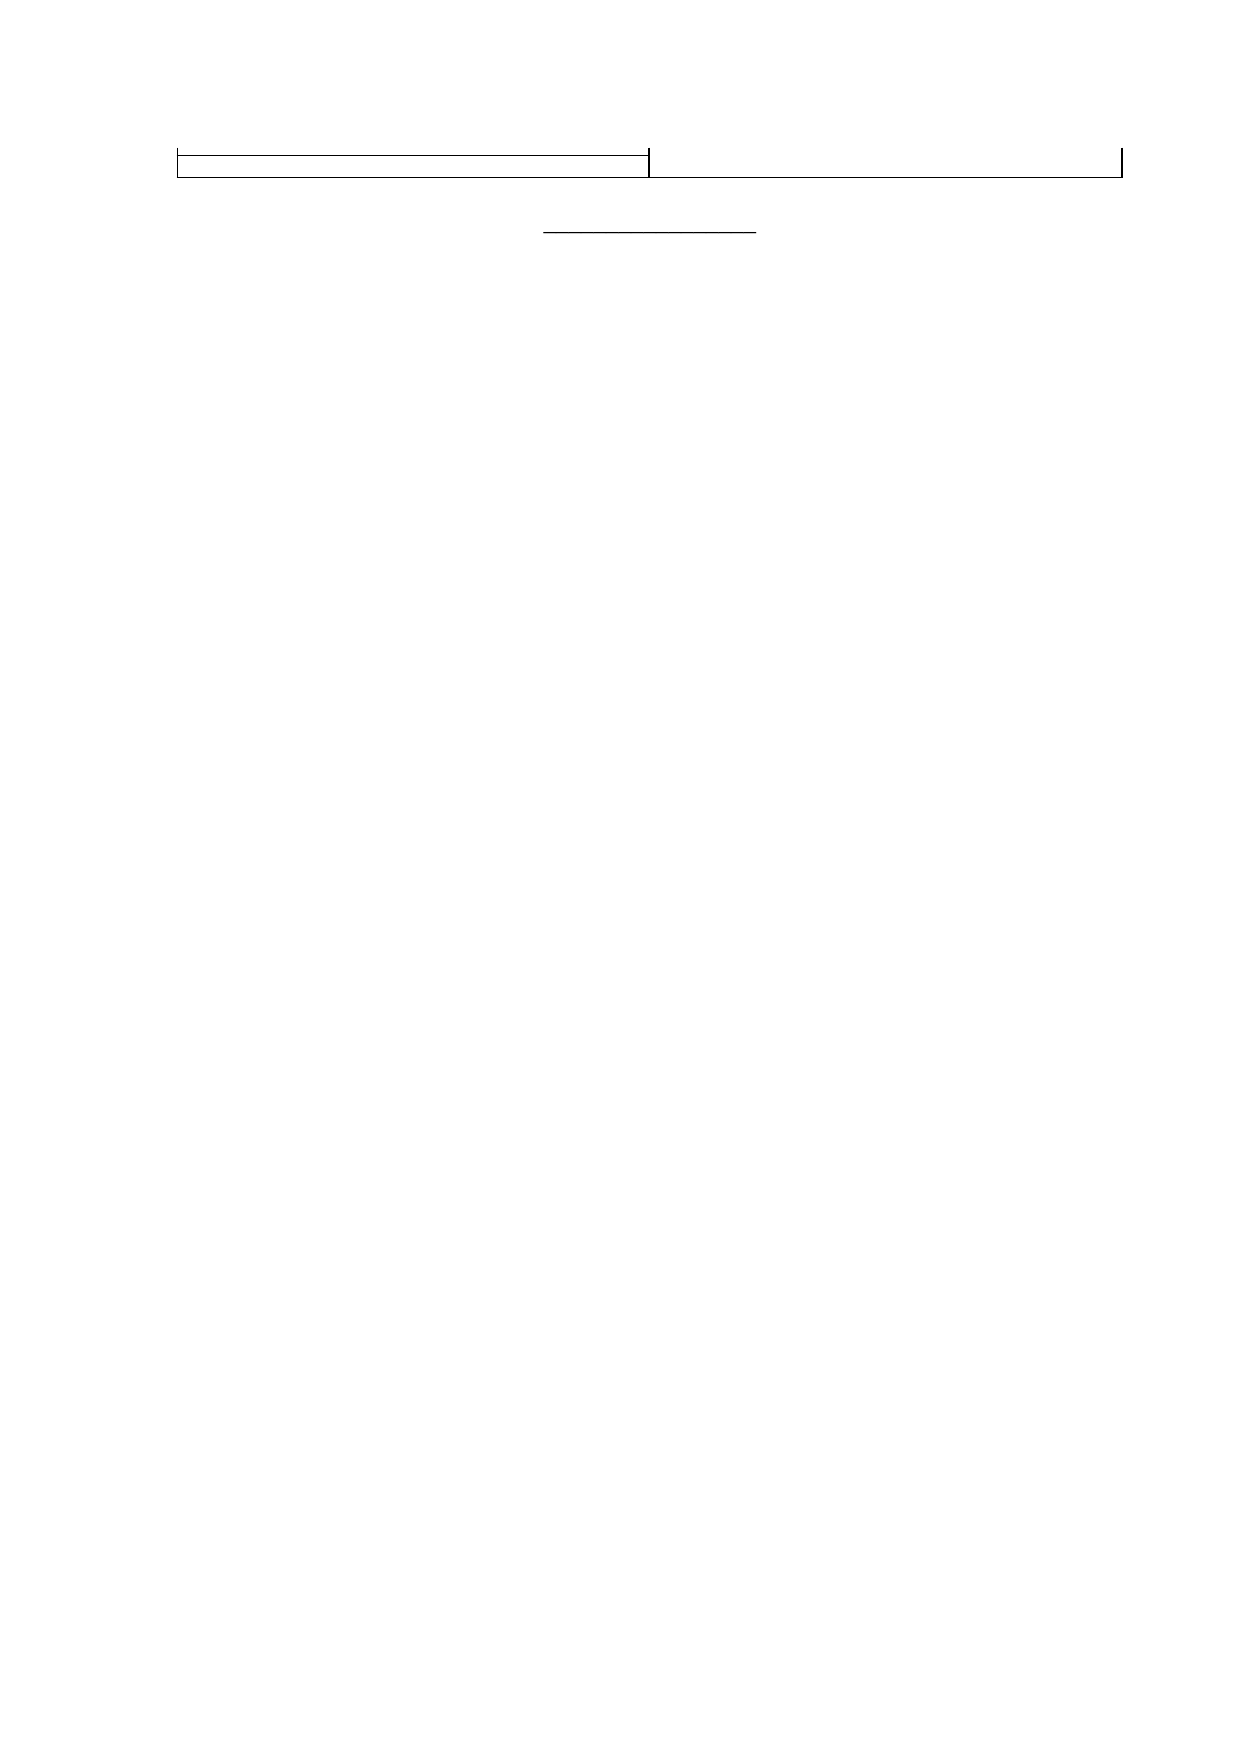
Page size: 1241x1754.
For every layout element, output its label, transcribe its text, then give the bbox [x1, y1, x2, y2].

text _________________ [177, 207, 1122, 235]
